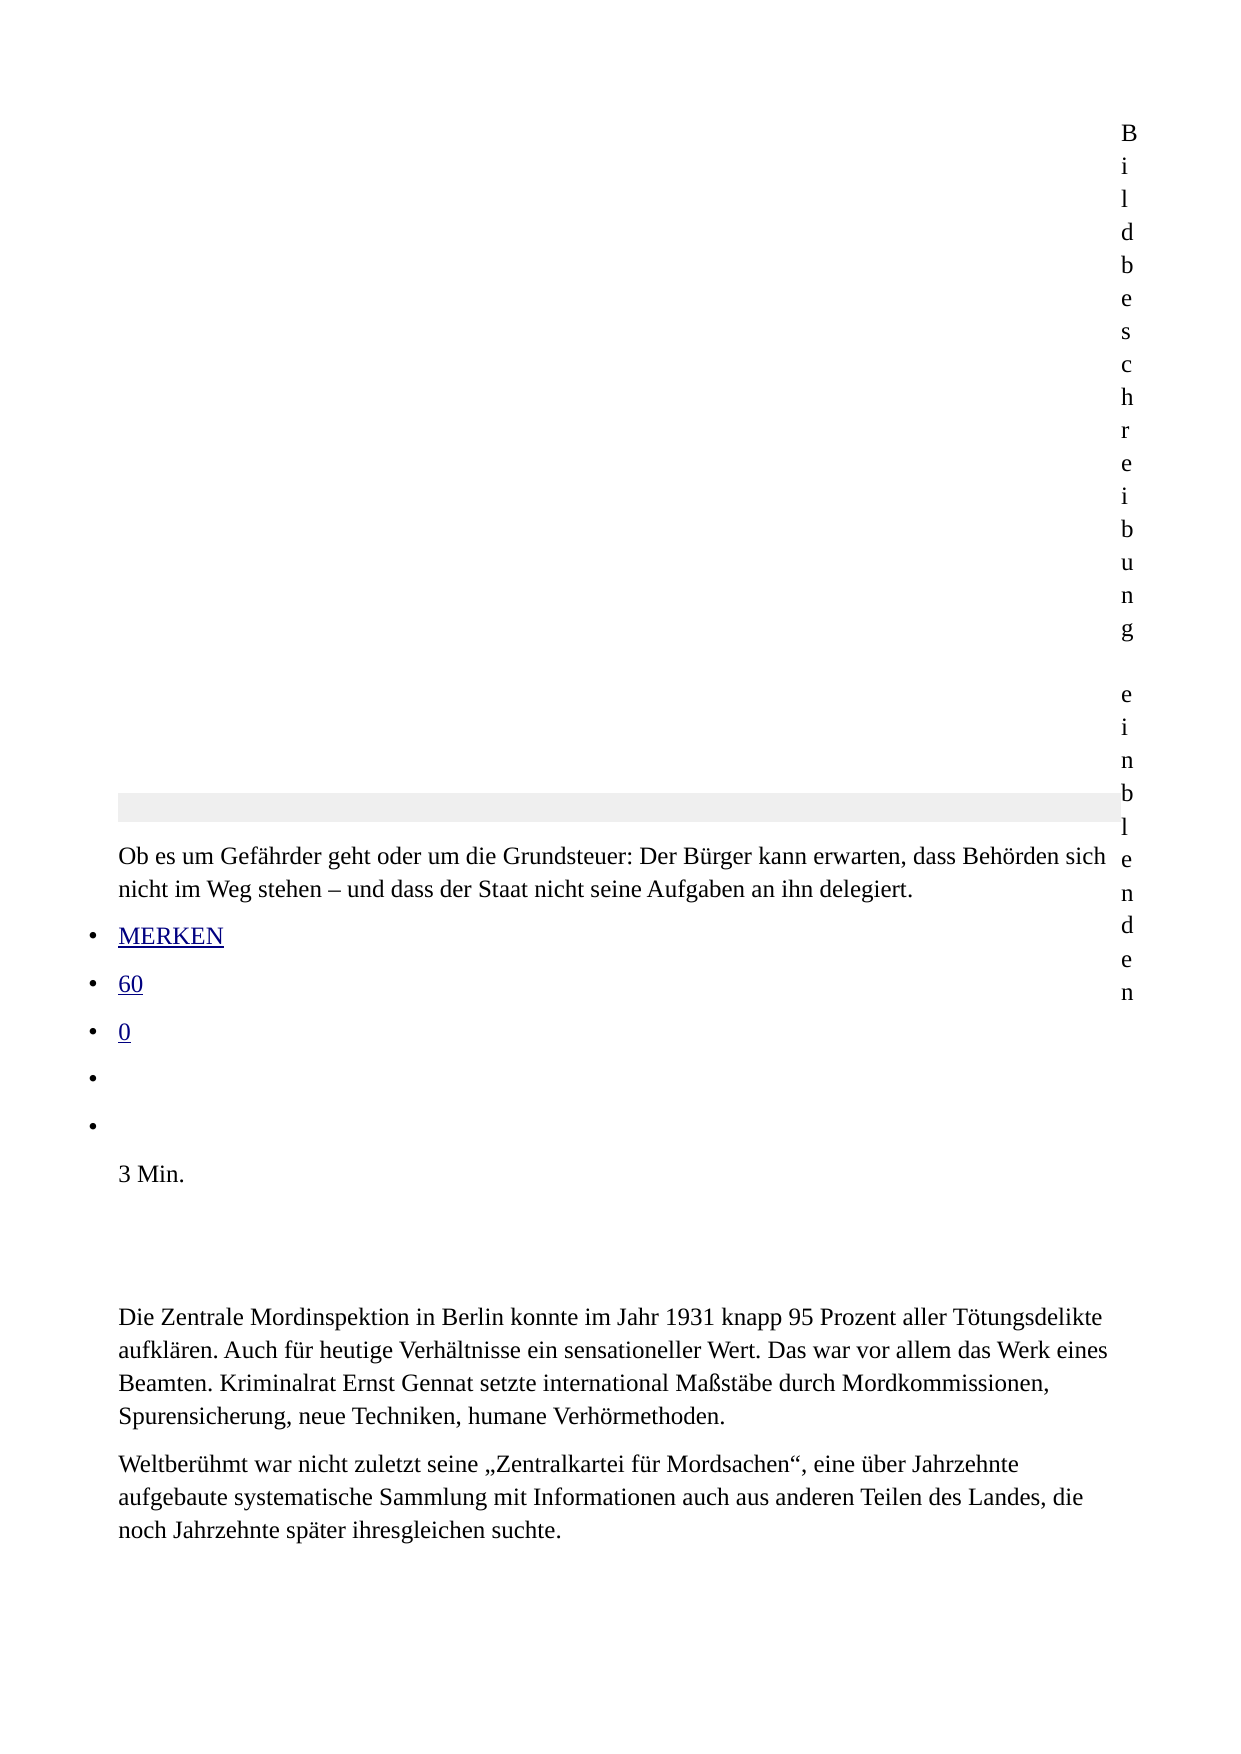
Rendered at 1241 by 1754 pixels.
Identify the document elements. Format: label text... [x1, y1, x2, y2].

list 0 [118, 1017, 1122, 1045]
list 60 [118, 969, 1121, 998]
list MERKEN [118, 921, 1121, 950]
text Weltberühmt war nicht zuletzt seine „Zentralkartei für Mordsachen“, eine über Jahrzehnte aufgebaute systematische Sammlung mit Informationen auch aus anderen Teilen des Landes, die noch Jahrzehnte später ihresgleichen suchte. [118, 1449, 1122, 1544]
text Ob es um Gefährder geht oder um die Grundsteuer: Der Bürger kann erwarten, dass Behörden sich nicht im Weg stehen – und dass der Staat nicht seine Aufgaben an ihn delegiert. [118, 841, 1121, 902]
text Die Zentrale Mordinspektion in Berlin konnte im Jahr 1931 knapp 95 Prozent aller Tötungsdelikte aufklären. Auch für heutige Verhältnisse ein sensationeller Wert. Das war vor allem das Werk eines Beamten. Kriminalrat Ernst Gennat setzte international Maßstäbe durch Mordkommissionen, Spurensicherung, neue Techniken, humane Verhörmethoden. [118, 1302, 1122, 1430]
text 3 Min. [118, 1159, 1122, 1188]
